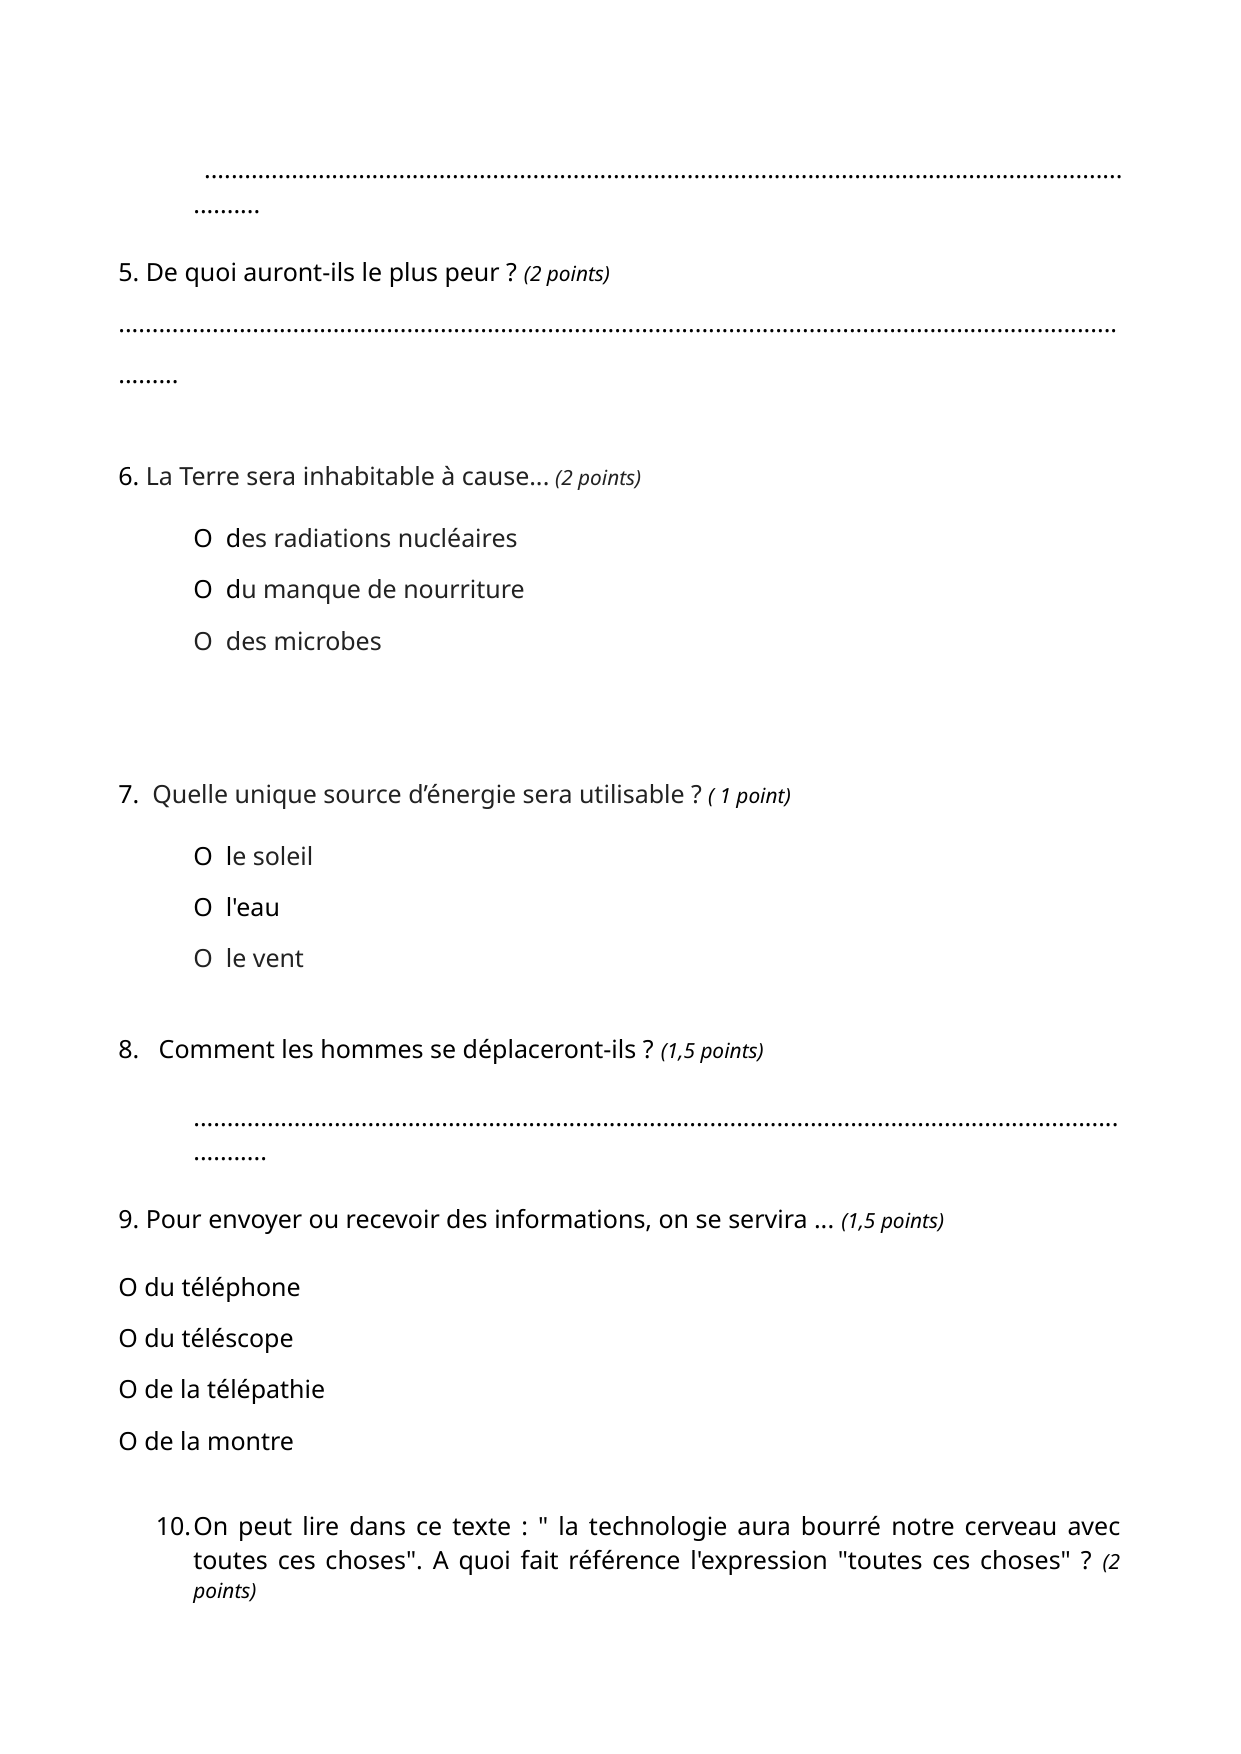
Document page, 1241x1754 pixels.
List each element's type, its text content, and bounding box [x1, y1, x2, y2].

list 7. Quelle unique source d’énergie sera utilisable ? ( 1 point) [118, 776, 1122, 810]
list Ο de la montre [118, 1423, 1122, 1457]
list Ο du téléscope [118, 1321, 1122, 1355]
list On peut lire dans ce texte : " la technologie aura bourré notre cerveau avec toutes ces choses". A quoi fait référence l'expression "toutes ces choses" ? (2 points) [156, 1508, 1122, 1605]
list 5. De quoi auront-ils le plus peur ? (2 points) [118, 254, 1122, 288]
list Ο des microbes [156, 623, 1122, 657]
list Ο du manque de nourriture [156, 572, 1122, 606]
list .............................................................................................................................................................. [118, 305, 1122, 391]
list Ο le soleil [156, 839, 1122, 873]
list Ο le vent [156, 941, 1122, 975]
list ................................................................................................................................................... [156, 152, 1122, 220]
list 9. Pour envoyer ou recevoir des informations, on se servira ... (1,5 points) [118, 1202, 1122, 1236]
list Ο de la télépathie [118, 1372, 1122, 1406]
list 8. Comment les hommes se déplaceront-ils ? (1,5 points) [118, 1032, 1122, 1066]
list Ο du téléphone [118, 1270, 1122, 1304]
list Ο des radiations nucléaires [156, 521, 1122, 555]
list ..................................................................................................................................................... [156, 1100, 1122, 1168]
list Ο l'eau [156, 890, 1122, 924]
list 6. La Terre sera inhabitable à cause... (2 points) [118, 458, 1122, 493]
